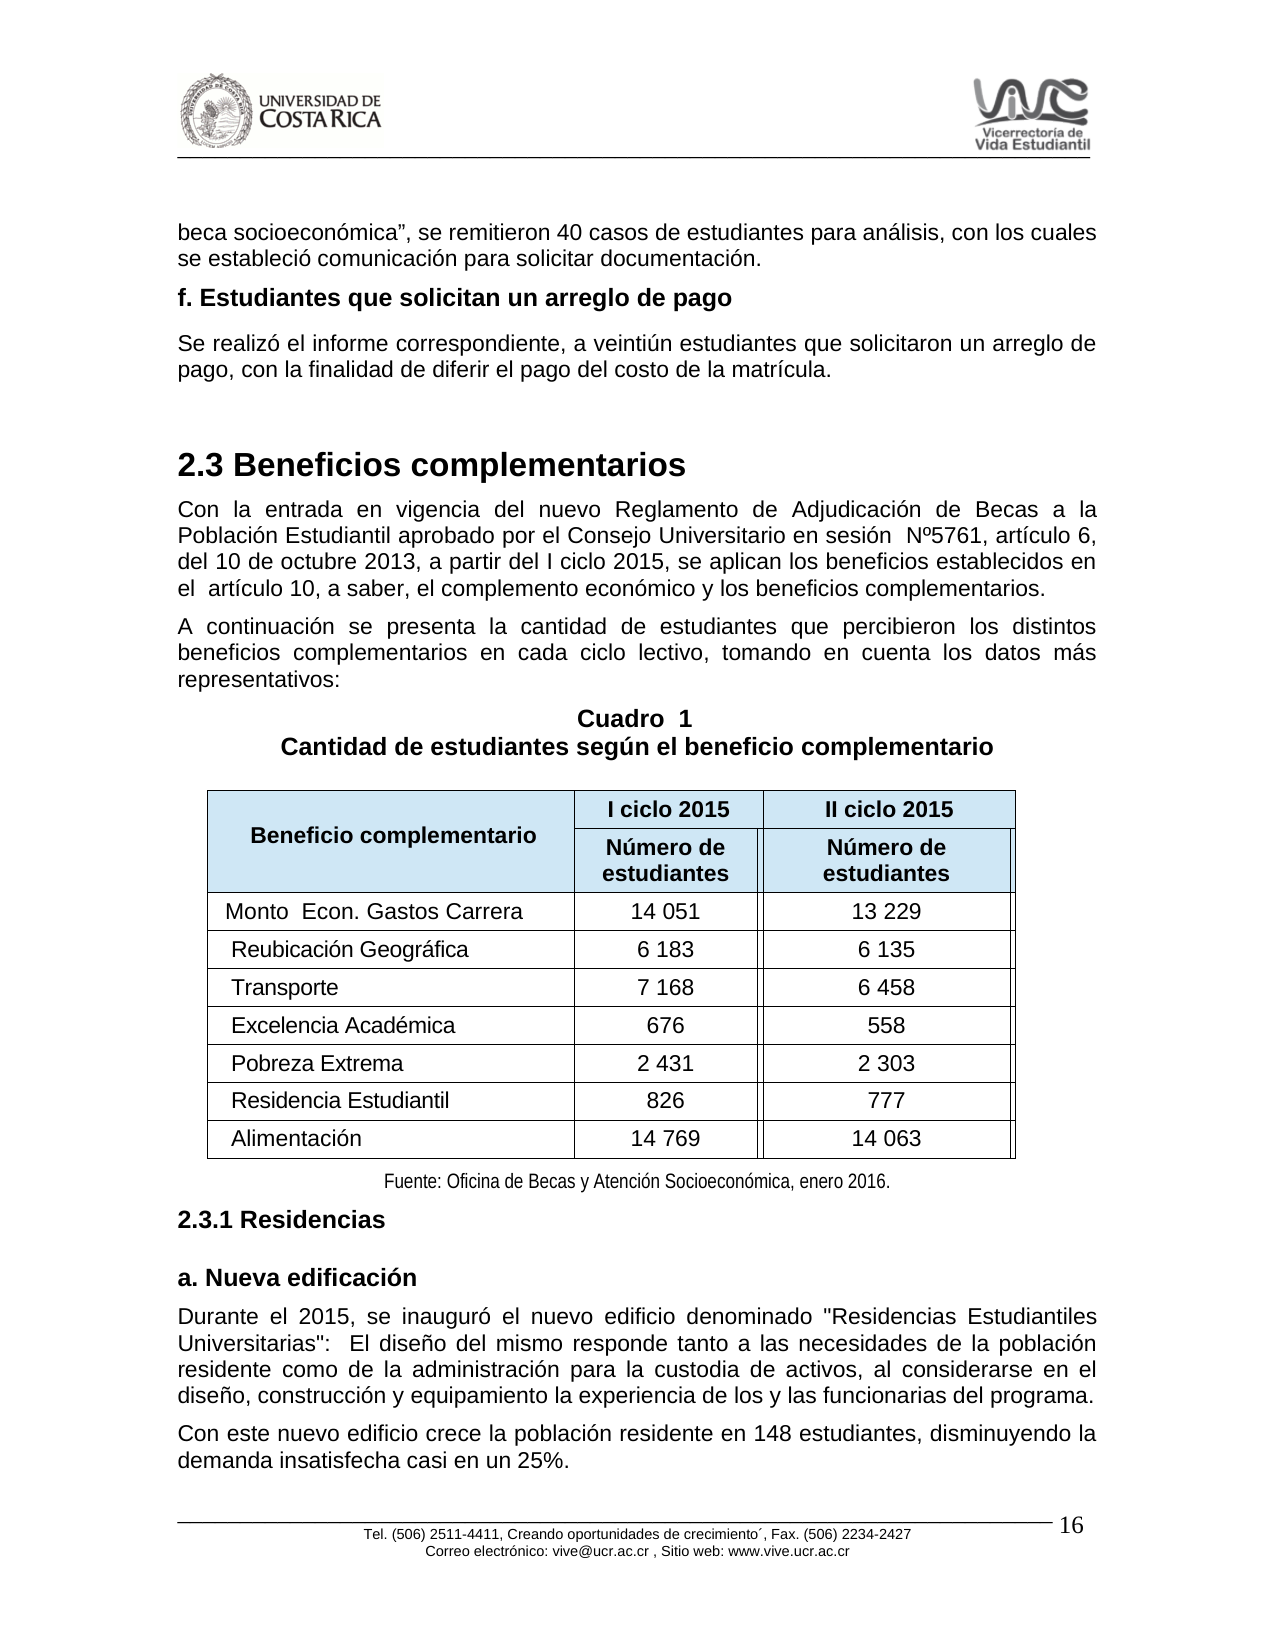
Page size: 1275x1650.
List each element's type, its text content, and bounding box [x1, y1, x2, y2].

table_cell 676 [575, 1007, 757, 1044]
table_cell Alimentación [208, 1121, 574, 1157]
table_cell 2 303 [764, 1045, 1010, 1082]
text beca socioeconómica”, se remitieron 40 casos de estudiantes para análisis, con los cuales se estableció comunicación para solicitar documentación. [177, 219, 1098, 271]
table_cell [1011, 969, 1015, 1006]
list A continuación se presenta la cantidad de estudiantes que percibieron los distintos beneficios complementarios en cada ciclo lectivo, tomando en cuenta los datos más representativos: [177, 613, 1098, 692]
table_header Beneficio complementario [208, 791, 574, 892]
table_cell 13 229 [764, 893, 1010, 930]
text Con este nuevo edificio crece la población residente en 148 estudiantes, disminuyendo la demanda insatisfecha casi en un 25%. [177, 1420, 1098, 1473]
table_cell [758, 969, 763, 1006]
text Durante el 2015, se inauguró el nuevo edificio denominado "Residencias Estudiantiles Universitarias": El diseño del mismo responde tanto a las necesidades de la población residente como de la administración para la custodia de activos, al considerarse en el diseño, construcción y equipamiento la experiencia de los y las funcionarias del programa. [177, 1303, 1098, 1408]
text Fuente: Oficina de Becas y Atención Socioeconómica, enero 2016. [177, 1169, 1098, 1193]
table_cell [758, 893, 763, 930]
table_cell Excelencia Académica [208, 1007, 574, 1044]
table_cell 6 458 [764, 969, 1010, 1006]
text Se realizó el informe correspondiente, a veintiún estudiantes que solicitaron un arreglo de pago, con la finalidad de diferir el pago del costo de la matrícula. [177, 330, 1098, 382]
table_cell [758, 1083, 763, 1119]
table_cell Monto Econ. Gastos Carrera [208, 893, 574, 930]
table_cell 826 [575, 1083, 757, 1119]
table_cell 6 135 [764, 931, 1010, 968]
subtitle 2.3 Beneficios complementarios [177, 445, 1098, 484]
table_cell 6 183 [575, 931, 757, 968]
table_cell [1011, 1045, 1015, 1082]
table_cell Reubicación Geográfica [208, 931, 574, 968]
table_cell 558 [764, 1007, 1010, 1044]
subtitle a. Nueva edificación [177, 1263, 1098, 1291]
table_cell Número de estudiantes [575, 829, 757, 892]
subtitle 2.3.1 Residencias [177, 1205, 1098, 1234]
table_cell [758, 829, 763, 892]
table_cell 777 [764, 1083, 1010, 1119]
table_cell 14 051 [575, 893, 757, 930]
table_cell 2 431 [575, 1045, 757, 1082]
table_cell Pobreza Extrema [208, 1045, 574, 1082]
table_cell Residencia Estudiantil [208, 1083, 574, 1119]
subtitle f. Estudiantes que solicitan un arreglo de pago [177, 283, 1098, 312]
text Cuadro 1 Cantidad de estudiantes según el beneficio complementario [171, 704, 1098, 761]
table_header II ciclo 2015 [764, 791, 1015, 828]
table_cell [1011, 1007, 1015, 1044]
table_cell [1011, 829, 1015, 892]
table_cell [1011, 893, 1015, 930]
list Con la entrada en vigencia del nuevo Reglamento de Adjudicación de Becas a la Población Estudiantil aprobado por el Consejo Universitario en sesión Nº5761, artículo 6, del 10 de octubre 2013, a partir del I ciclo 2015, se aplican los beneficios establecidos en el artículo 10, a saber, el complemento económico y los beneficios complementarios. [142, 496, 1098, 601]
table_cell [1011, 931, 1015, 968]
table_cell [1011, 1083, 1015, 1119]
table_cell [758, 931, 763, 968]
table_cell 7 168 [575, 969, 757, 1006]
table_cell [758, 1045, 763, 1082]
table_cell 14 063 [764, 1121, 1010, 1157]
table_cell 14 769 [575, 1121, 757, 1157]
table_header I ciclo 2015 [575, 791, 763, 828]
table_cell Transporte [208, 969, 574, 1006]
table_cell Número de estudiantes [764, 829, 1010, 892]
table_cell [758, 1007, 763, 1044]
